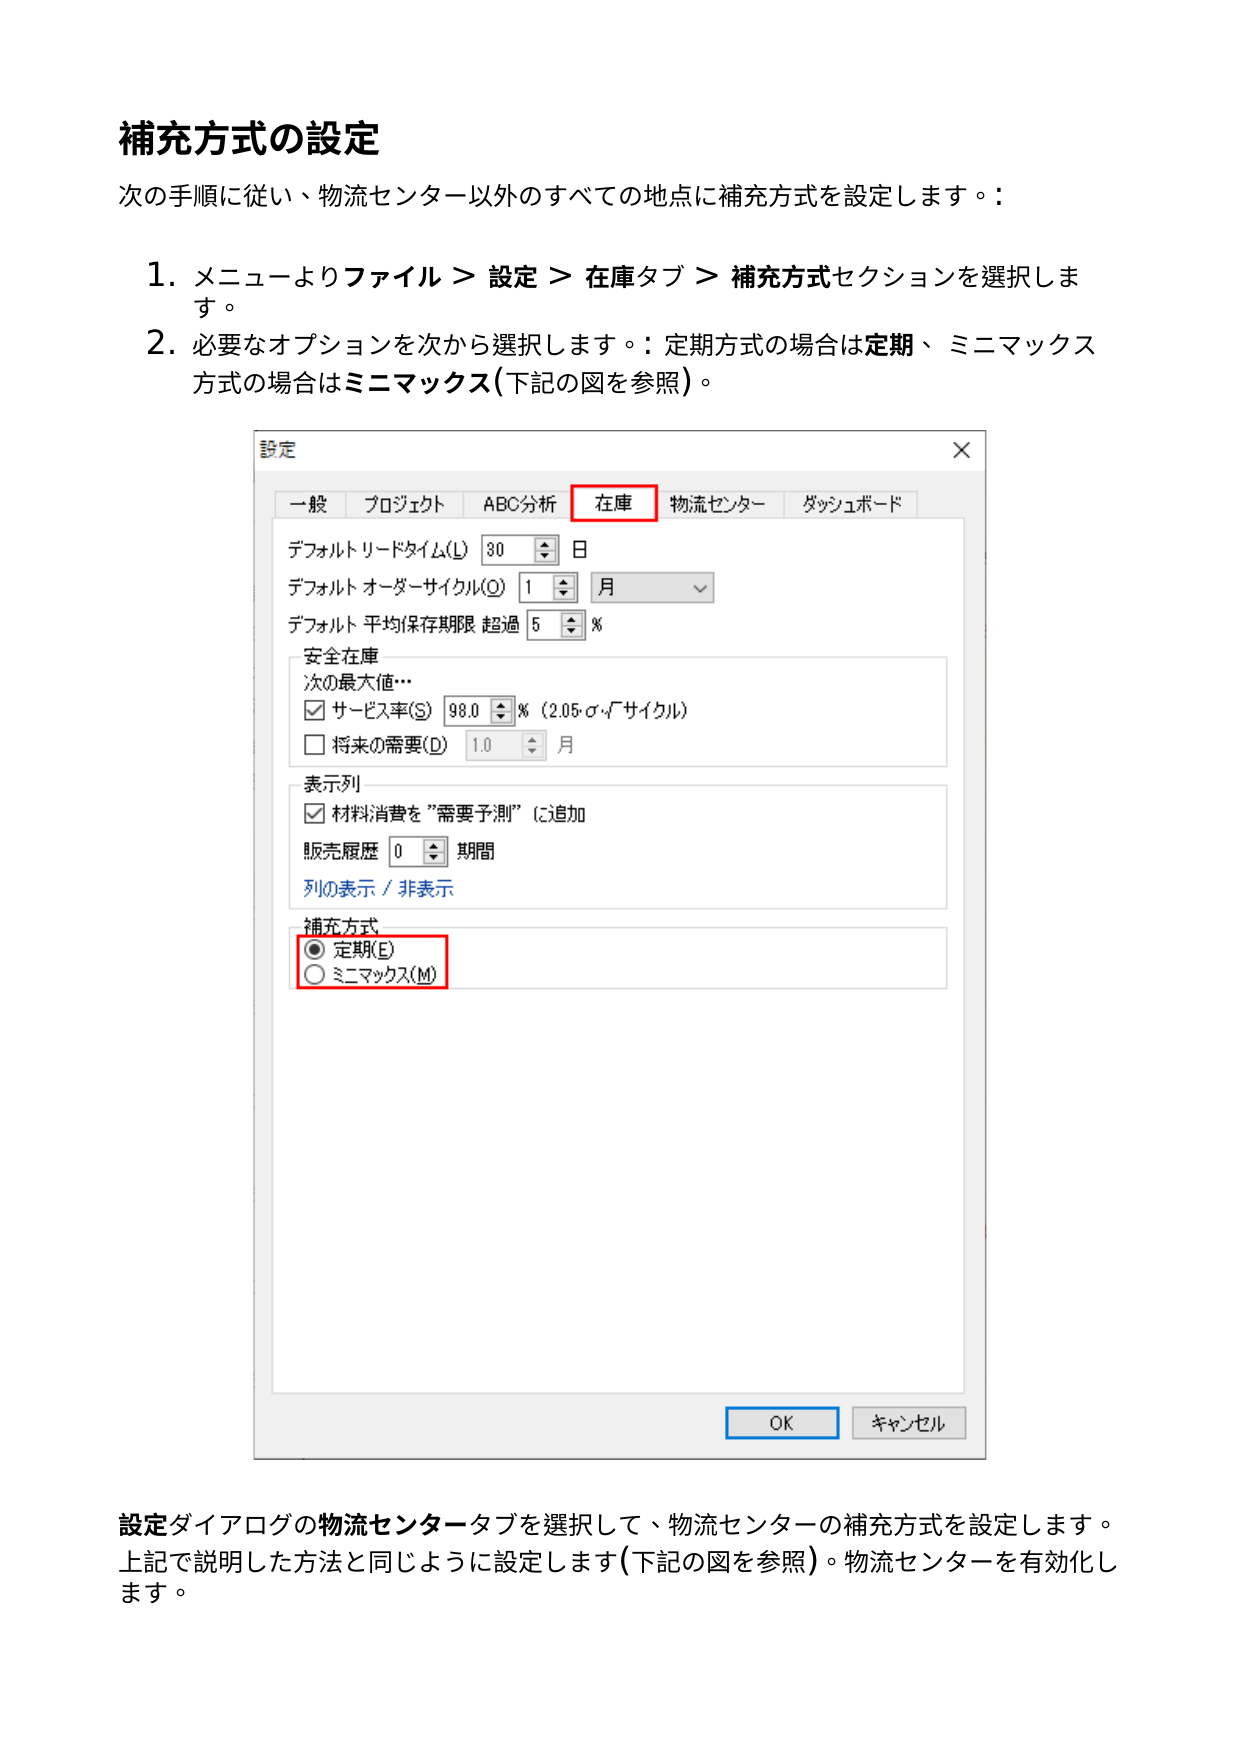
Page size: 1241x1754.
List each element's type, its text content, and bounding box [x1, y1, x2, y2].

picture [253, 430, 987, 1460]
text 設定ダイアログの物流センタータブを選択して、物流センターの補充方式を設定します。上記で説明した方法と同じように設定します(下記の図を参照)。物流センターを有効化します。 [118, 1511, 1122, 1608]
text 次の手順に従い、物流センター以外のすべての地点に補充方式を設定します。: [118, 174, 1122, 213]
subtitle 補充方式の設定 [118, 118, 1122, 162]
list 必要なオプションを次から選択します。: 定期方式の場合は定期、 ミニマックス方式の場合はミニマックス(下記の図を参照)。 [177, 323, 1122, 401]
list メニューよりファイル > 設定 > 在庫タブ > 補充方式セクションを選択します。 [177, 255, 1122, 323]
